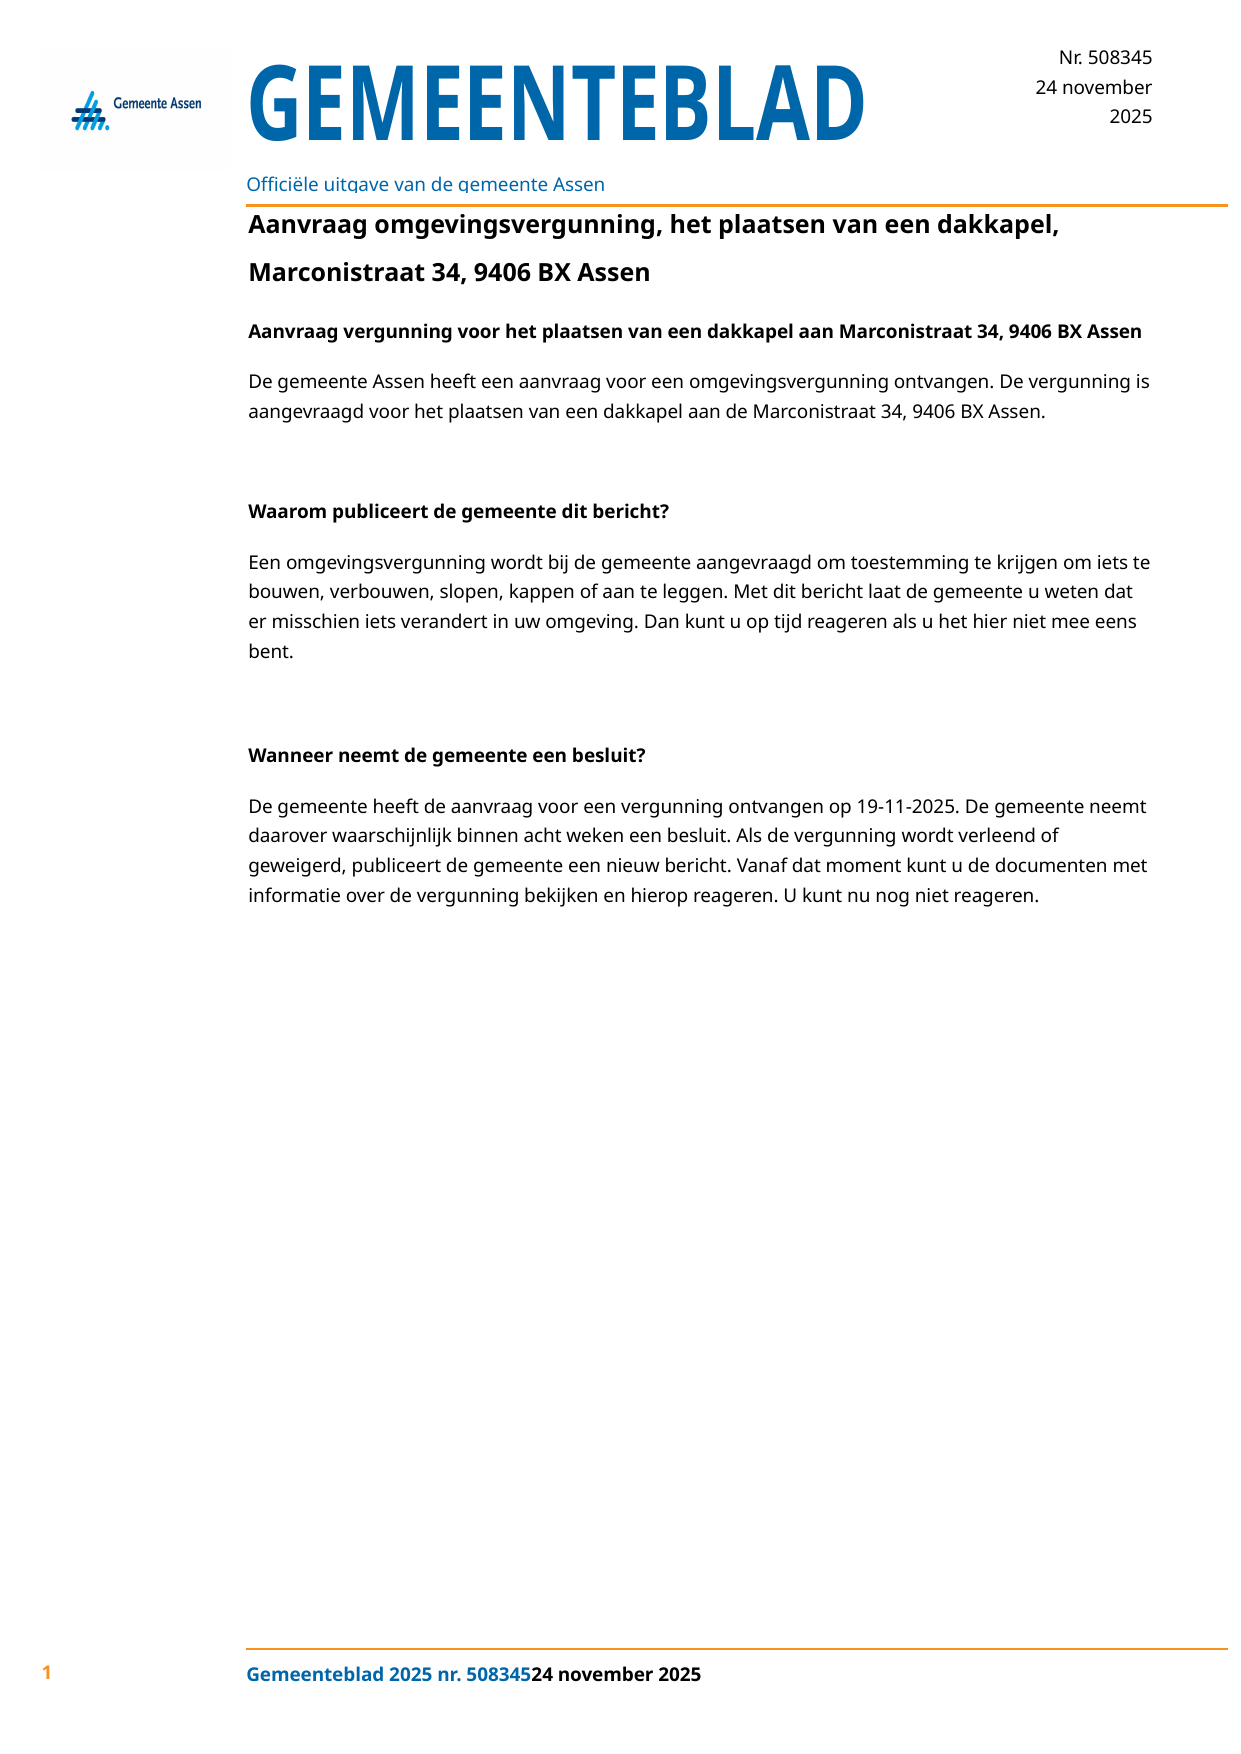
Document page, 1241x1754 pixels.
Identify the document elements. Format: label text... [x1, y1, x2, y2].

text Aanvraag omgevingsvergunning, het plaatsen van een dakkapel, Marconistraat 34, 9406 BX Assen [248, 207, 1152, 288]
text De gemeente heeft de aanvraag voor een vergunning ontvangen op 19-11-2025. De gemeente neemt daarover waarschijnlijk binnen acht weken een besluit. Als de vergunning wordt verleend of geweigerd, publiceert de gemeente een nieuw bericht. Vanaf dat moment kunt u de documenten met informatie over de vergunning bekijken en hierop reageren. U kunt nu nog niet reageren. [248, 793, 1152, 908]
text De gemeente Assen heeft een aanvraag voor een omgevingsvergunning ontvangen. De vergunning is aangevraagd voor het plaatsen van een dakkapel aan de Marconistraat 34, 9406 BX Assen. [248, 368, 1152, 424]
text ﻿Wanneer neemt de gemeente een besluit? [248, 739, 1152, 768]
text Aanvraag vergunning voor het plaatsen van een dakkapel aan Marconistraat 34, 9406 BX Assen [248, 318, 1152, 344]
picture [41, 47, 231, 172]
text Een omgevingsvergunning wordt bij de gemeente aangevraagd om toestemming te krijgen om iets te bouwen, verbouwen, slopen, kappen of aan te leggen. Met dit bericht laat de gemeente u weten dat er misschien iets verandert in uw omgeving. Dan kunt u op tijd reageren als u het hier niet mee eens bent. [248, 549, 1152, 664]
text Waarom publiceert de gemeente dit bericht? [248, 499, 1152, 524]
